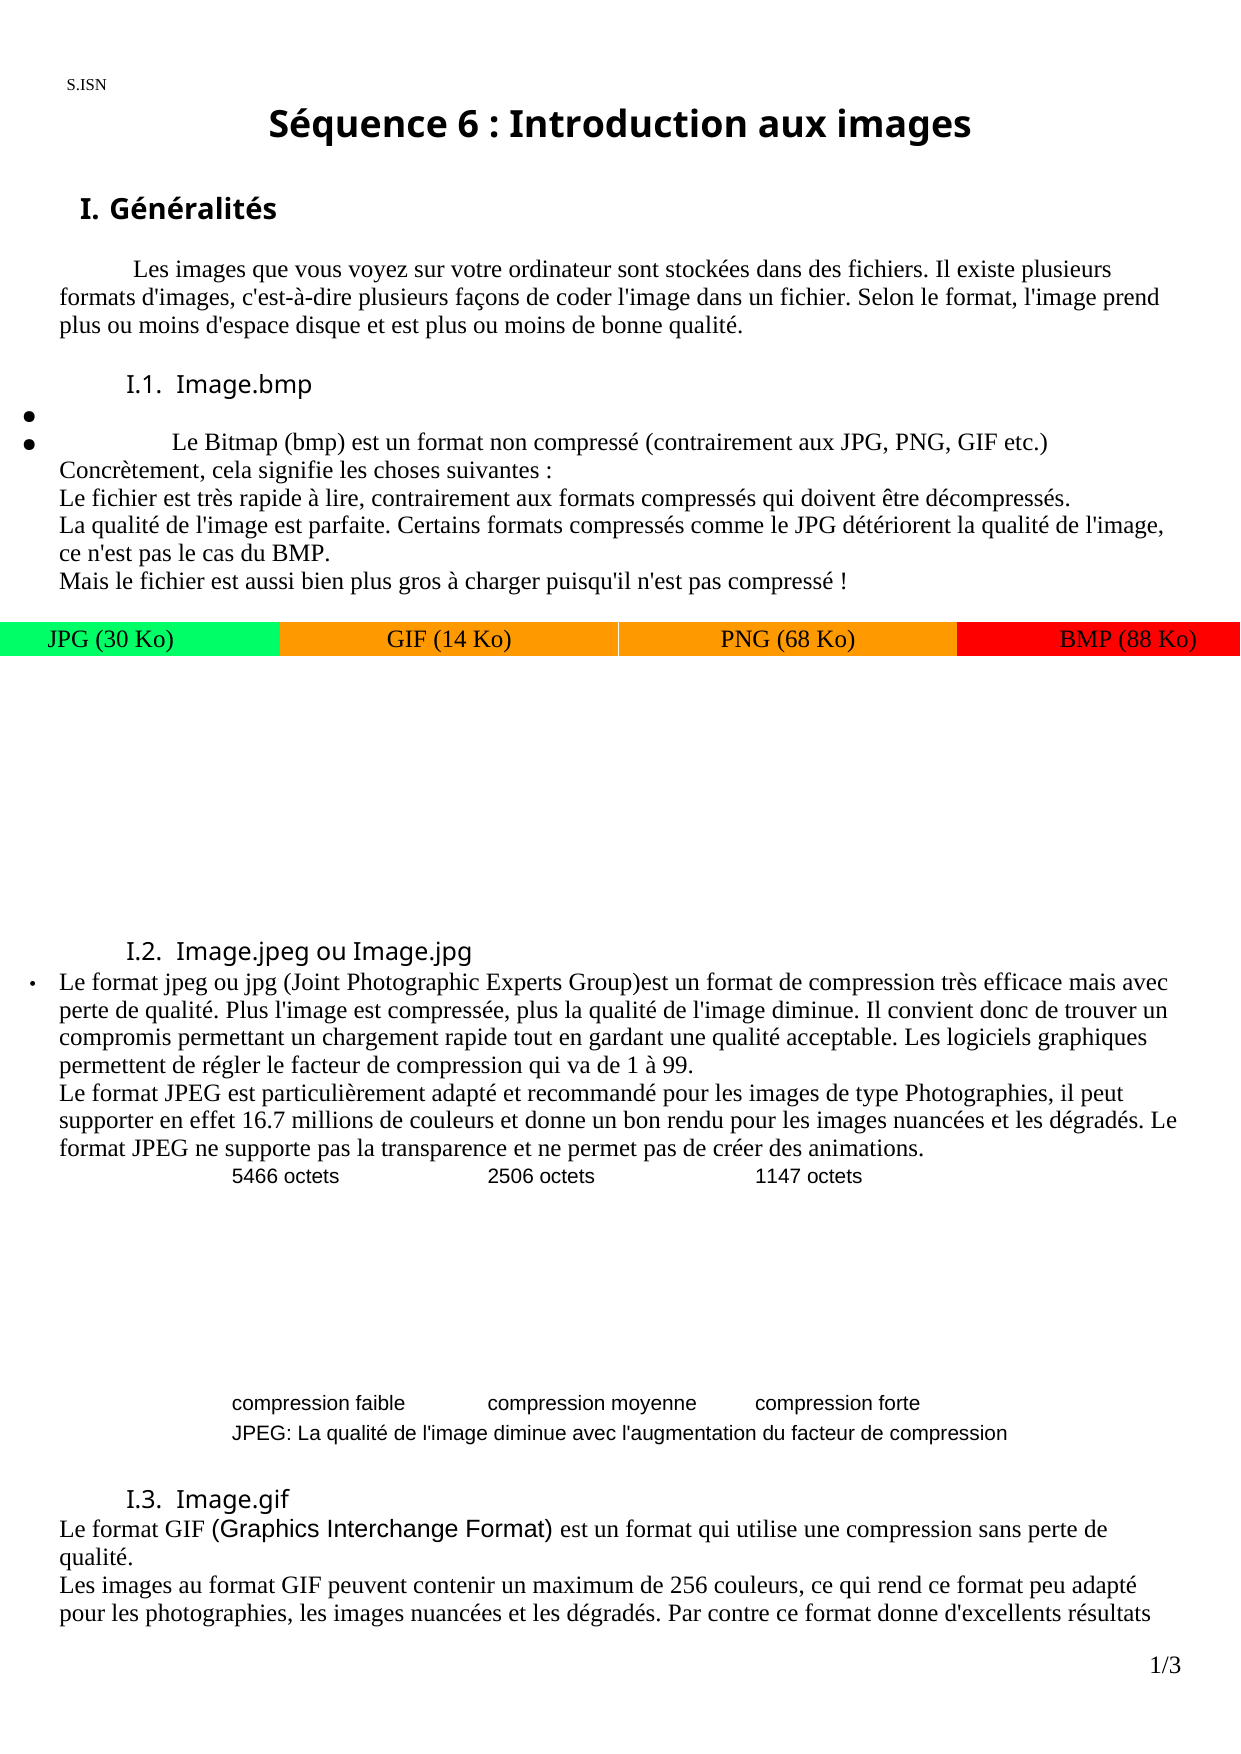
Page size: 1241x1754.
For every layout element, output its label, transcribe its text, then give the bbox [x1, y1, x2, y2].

table_header JPG (30 Ko) [0, 622, 280, 656]
table_cell [280, 656, 618, 906]
table_cell JPEG: La qualité de l'image diminue avec l'augmentation du facteur de compression [229, 1418, 1011, 1447]
table_cell [957, 656, 1240, 906]
subtitle Séquence 6 : Introduction aux images [59, 97, 1181, 148]
table_cell compression faible [229, 1191, 484, 1418]
table_header 5466 octets [229, 1162, 484, 1191]
table_cell [619, 656, 957, 906]
subtitle Généralités [80, 188, 1181, 228]
subtitle Image.jpeg ou Image.jpg [126, 934, 1181, 968]
list Mais le fichier est aussi bien plus gros à charger puisqu'il n'est pas compressé ! [29, 567, 1181, 594]
table_header 1147 octets [752, 1162, 1011, 1191]
list Le Bitmap (bmp) est un format non compressé (contrairement aux JPG, PNG, GIF etc.) Concrètement, cela signifie les choses suivantes : [22, 428, 1181, 484]
table_cell [0, 656, 280, 906]
table_header 2506 octets [484, 1162, 752, 1191]
subtitle Image.bmp [126, 366, 1181, 401]
list La qualité de l'image est parfaite. Certains formats compressés comme le JPG détériorent la qualité de l'image, ce n'est pas le cas du BMP. [29, 511, 1181, 567]
table_header PNG (68 Ko) [619, 622, 957, 656]
list Le format jpeg ou jpg (Joint Photographic Experts Group)est un format de compression très efficace mais avec perte de qualité. Plus l'image est compressée, plus la qualité de l'image diminue. Il convient donc de trouver un compromis permettant un chargement rapide tout en gardant une qualité acceptable. Les logiciels graphiques permettent de régler le facteur de compression qui va de 1 à 99. Le format JPEG est particulièrement adapté et recommandé pour les images de type Photographies, il peut supporter en effet 16.7 millions de couleurs et donne un bon rendu pour les images nuancées et les dégradés. Le format JPEG ne supporte pas la transparence et ne permet pas de créer des animations. [29, 968, 1181, 1162]
text Les images au format GIF peuvent contenir un maximum de 256 couleurs, ce qui rend ce format peu adapté pour les photographies, les images nuancées et les dégradés. Par contre ce format donne d'excellents résultats [59, 1571, 1181, 1626]
table_cell compression forte [752, 1191, 1011, 1418]
table_cell compression moyenne [484, 1191, 752, 1418]
subtitle Image.gif [126, 1481, 1181, 1515]
table_header GIF (14 Ko) [280, 622, 618, 656]
table_cell [972, 664, 1240, 898]
text Le format GIF (Graphics Interchange Format) est un format qui utilise une compression sans perte de qualité. [59, 1515, 1181, 1571]
table_cell [0, 664, 267, 898]
list Le fichier est très rapide à lire, contrairement aux formats compressés qui doivent être décompressés. [29, 484, 1181, 511]
text Les images que vous voyez sur votre ordinateur sont stockées dans des fichiers. Il existe plusieurs formats d'images, c'est-à-dire plusieurs façons de coder l'image dans un fichier. Selon le format, l'image prend plus ou moins d'espace disque et est plus ou moins de bonne qualité. [59, 256, 1181, 339]
table_header BMP (88 Ko) [957, 622, 1240, 656]
